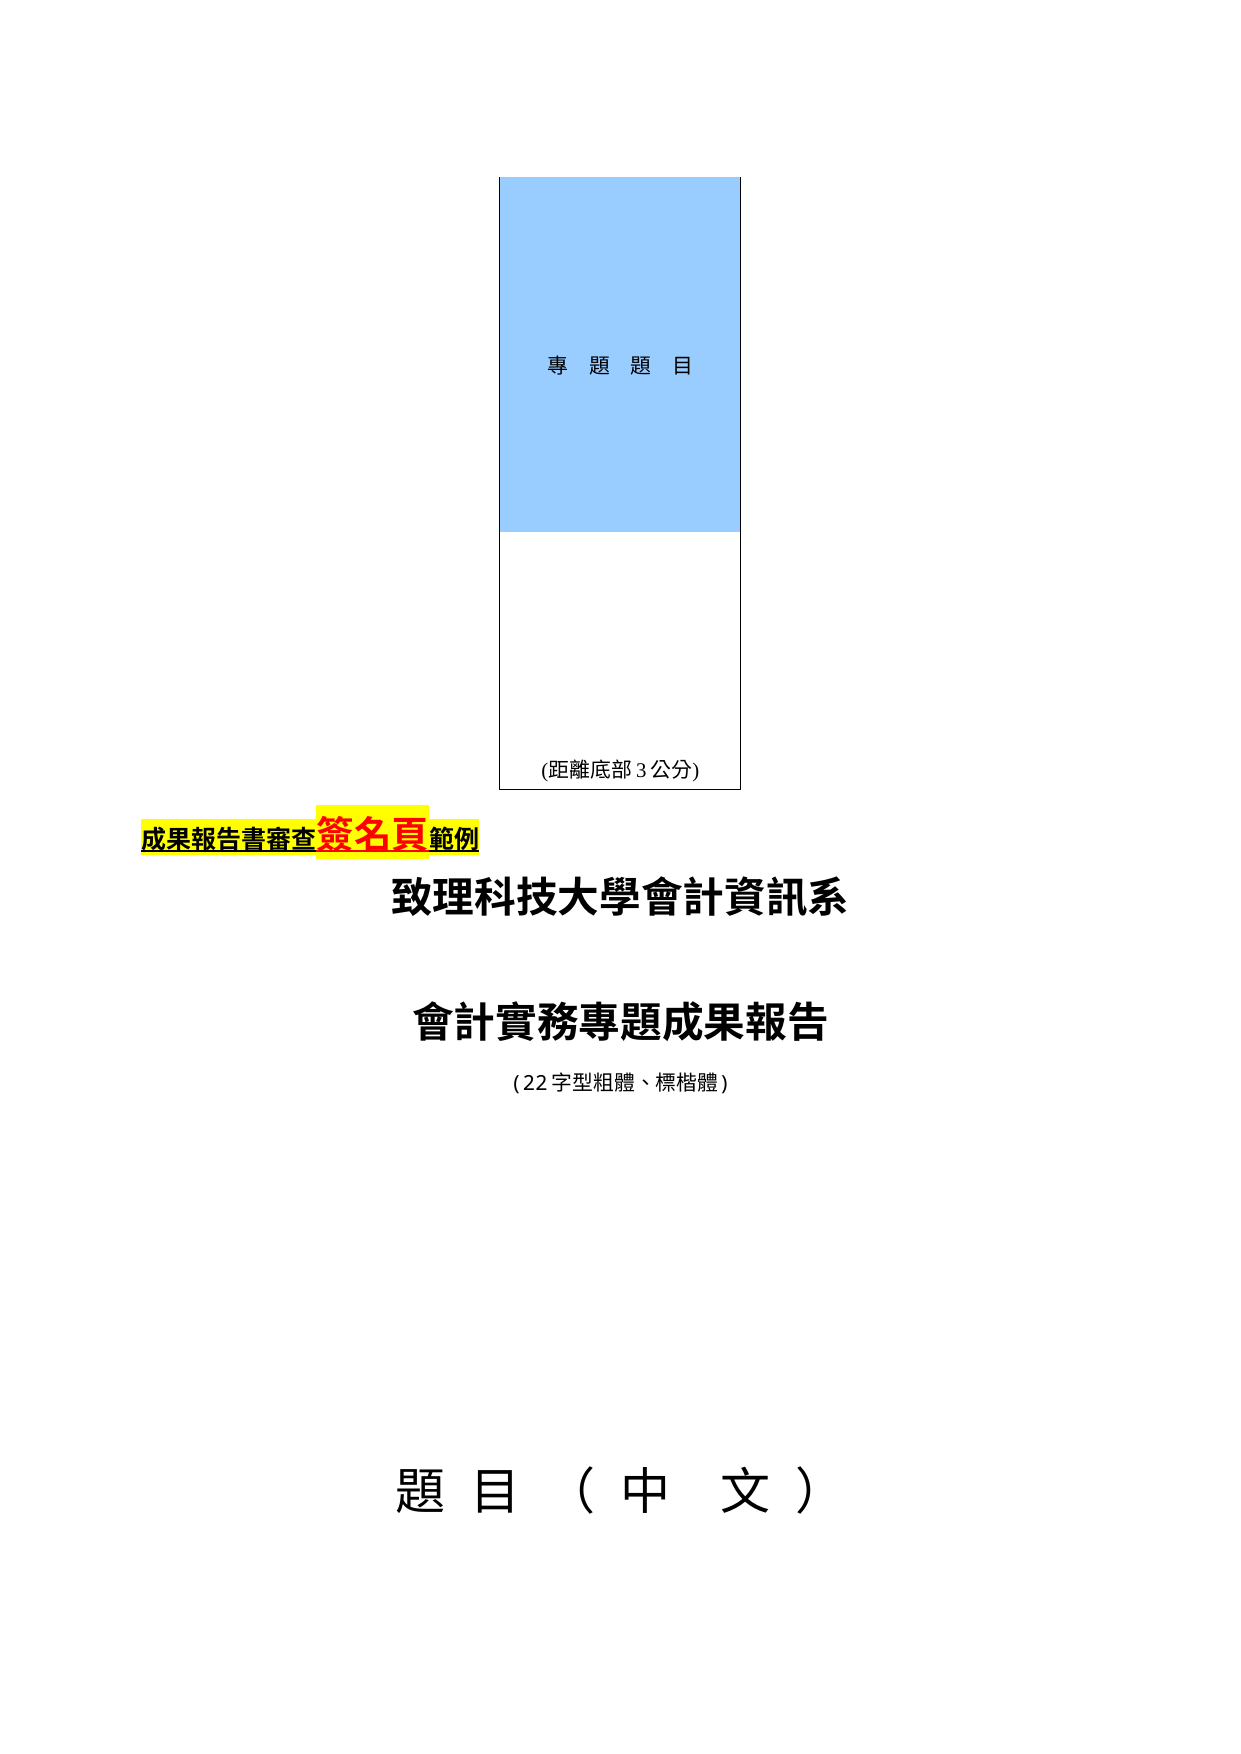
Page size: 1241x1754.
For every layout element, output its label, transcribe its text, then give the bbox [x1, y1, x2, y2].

text 題 目 （ 中 文 ） [148, 1415, 1092, 1540]
text 會計實務專題成果報告 [148, 977, 1092, 1040]
text (22字型粗體、標楷體) [148, 1040, 1092, 1102]
table_cell [500, 532, 740, 726]
table_cell 專 題 題 目 [500, 177, 740, 532]
table_cell (距離底部3公分) [500, 726, 740, 789]
text 致理科技大學會計資訊系 [148, 852, 1092, 915]
text 成果報告書審查簽名頁範例 [141, 790, 1092, 852]
